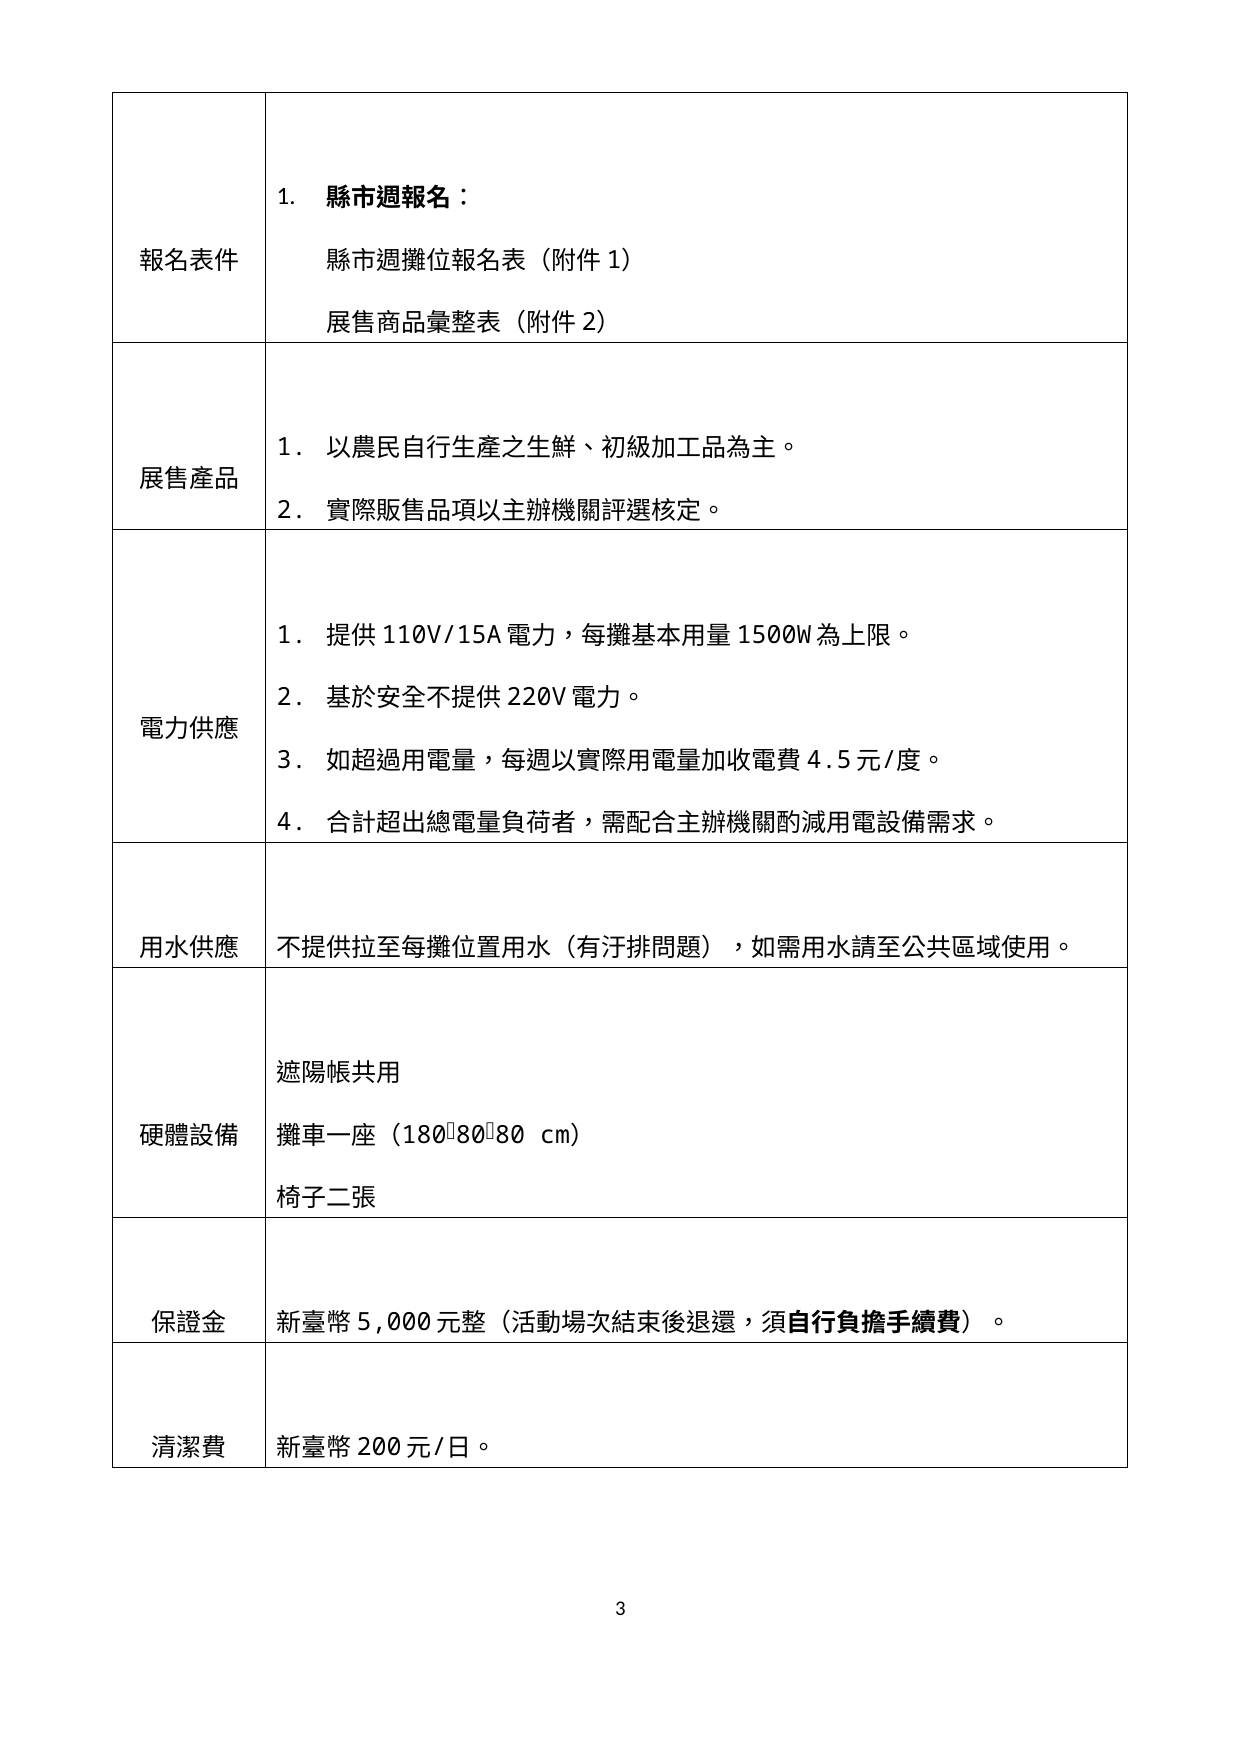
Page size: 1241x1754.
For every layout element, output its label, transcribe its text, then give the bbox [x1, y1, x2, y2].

table_cell 展售產品 [113, 343, 265, 529]
table_cell 電力供應 [113, 530, 265, 842]
table_cell 清潔費 [113, 1343, 265, 1467]
table_cell 不提供拉至每攤位置用水（有汙排問題），如需用水請至公共區域使用。 [266, 843, 1127, 967]
table_cell 以農民自行生產之生鮮、初級加工品為主。 實際販售品項以主辦機關評選核定。 [266, 343, 1127, 529]
table_cell 新臺幣200元/日。 [266, 1343, 1127, 1467]
table_cell 提供110V/15A電力，每攤基本用量1500W為上限。 基於安全不提供220V電力。 如超過用電量，每週以實際用電量加收電費4.5元/度。 合計超出總電量負荷者，需配合主辦機關酌減用電設備需求。 [266, 530, 1127, 842]
table_cell 報名表件 [113, 93, 265, 342]
table_cell 縣市週報名： 縣市週攤位報名表（附件1） 展售商品彙整表（附件2） [266, 93, 1127, 342]
table_cell 保證金 [113, 1218, 265, 1342]
table_cell 新臺幣5,000元整（活動場次結束後退還，須自行負擔手續費）。 [266, 1218, 1127, 1342]
table_cell 用水供應 [113, 843, 265, 967]
table_cell 遮陽帳共用 攤車一座（1808080 cm） 椅子二張 [266, 968, 1127, 1217]
table_cell 硬體設備 [113, 968, 265, 1217]
